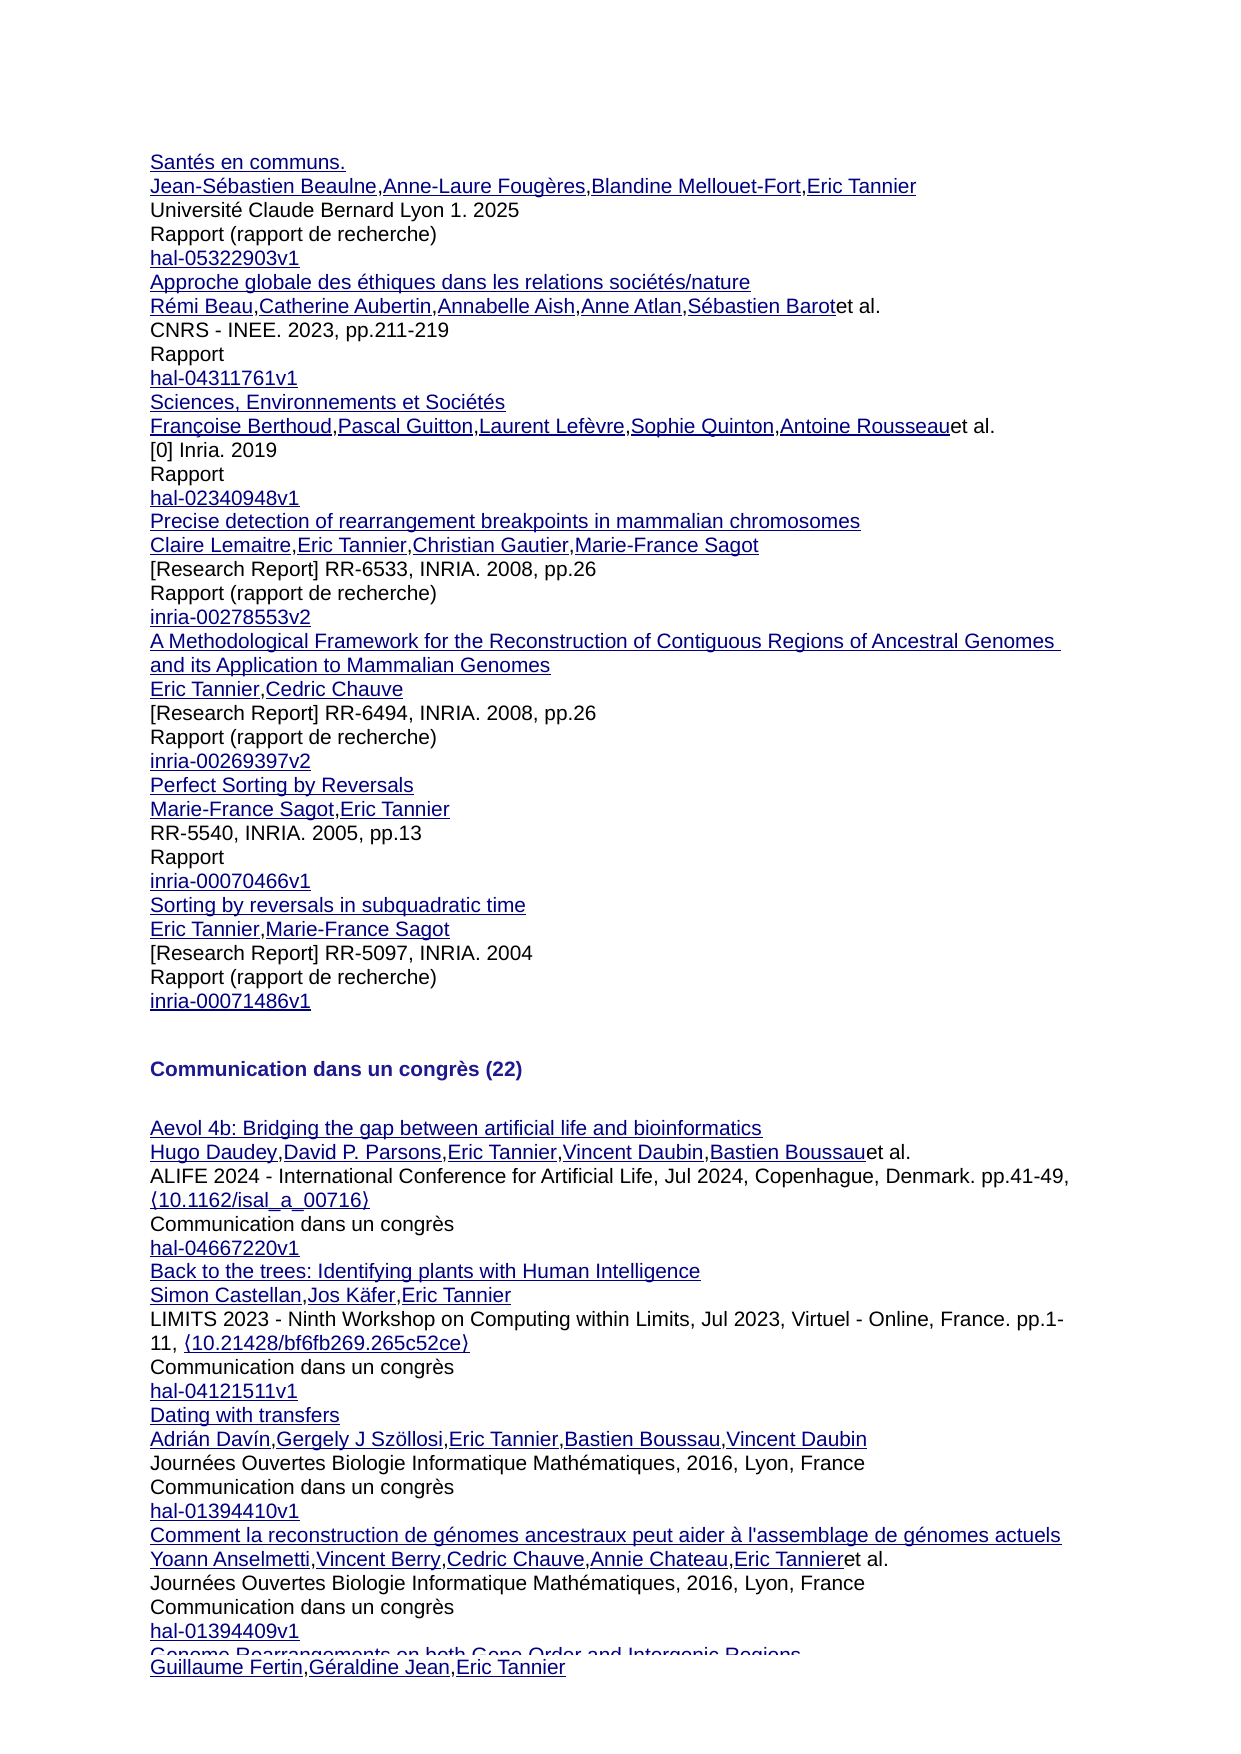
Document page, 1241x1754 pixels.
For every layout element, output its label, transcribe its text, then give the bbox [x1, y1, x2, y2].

table_cell Back to the trees: Identifying plants with Human Intelligence Simon Castellan,Jos Käfer,Eric Tannier LIMITS 2023 - Ninth Workshop on Computing within Limits, Jul 2023, Virtuel - Online, France. pp.1-11, ⟨10.21428/bf6fb269.265c52ce⟩ Communication dans un congrès hal-04121511v1 [150, 1259, 1090, 1403]
table_cell Genome Rearrangements on both Gene Order and Intergenic Regions Guillaume Fertin,Géraldine Jean,Eric Tannier [150, 1643, 1090, 1679]
table_cell Precise detection of rearrangement breakpoints in mammalian chromosomes Claire Lemaitre,Eric Tannier,Christian Gautier,Marie-France Sagot [Research Report] RR-6533, INRIA. 2008, pp.26 Rapport (rapport de recherche) inria-00278553v2 [150, 509, 1090, 629]
table_cell A Methodological Framework for the Reconstruction of Contiguous Regions of Ancestral Genomes and its Application to Mammalian Genomes Eric Tannier,Cedric Chauve [Research Report] RR-6494, INRIA. 2008, pp.26 Rapport (rapport de recherche) inria-00269397v2 [150, 629, 1090, 773]
table_cell Sciences, Environnements et Sociétés Françoise Berthoud,Pascal Guitton,Laurent Lefèvre,Sophie Quinton,Antoine Rousseauet al. [0] Inria. 2019 Rapport hal-02340948v1 [150, 390, 1090, 509]
table_cell Comment la reconstruction de génomes ancestraux peut aider à l'assemblage de génomes actuels Yoann Anselmetti,Vincent Berry,Cedric Chauve,Annie Chateau,Eric Tannieret al. Journées Ouvertes Biologie Informatique Mathématiques, 2016, Lyon, France Communication dans un congrès hal-01394409v1 [150, 1523, 1090, 1643]
table_cell Dating with transfers Adrián Davín,Gergely J Szöllosi,Eric Tannier,Bastien Boussau,Vincent Daubin Journées Ouvertes Biologie Informatique Mathématiques, 2016, Lyon, France Communication dans un congrès hal-01394410v1 [150, 1403, 1090, 1523]
table_header Aevol 4b: Bridging the gap between artificial life and bioinformatics Hugo Daudey,David P. Parsons,Eric Tannier,Vincent Daubin,Bastien Boussauet al. ALIFE 2024 - International Conference for Artificial Life, Jul 2024, Copenhague, Denmark. pp.41-49, ⟨10.1162/isal_a_00716⟩ Communication dans un congrès hal-04667220v1 [150, 1116, 1090, 1259]
table_cell Approche globale des éthiques dans les relations sociétés/nature Rémi Beau,Catherine Aubertin,Annabelle Aish,Anne Atlan,Sébastien Barotet al. CNRS - INEE. 2023, pp.211-219 Rapport hal-04311761v1 [150, 270, 1090, 389]
table_cell Perfect Sorting by Reversals Marie-France Sagot,Eric Tannier RR-5540, INRIA. 2005, pp.13 Rapport inria-00070466v1 [150, 773, 1090, 893]
table_cell Sorting by reversals in subquadratic time Eric Tannier,Marie-France Sagot [Research Report] RR-5097, INRIA. 2004 Rapport (rapport de recherche) inria-00071486v1 [150, 893, 1090, 1012]
subtitle Communication dans un congrès (22) [150, 1057, 1090, 1081]
table_header Santés en communs. Jean-Sébastien Beaulne,Anne-Laure Fougères,Blandine Mellouet-Fort,Eric Tannier Université Claude Bernard Lyon 1. 2025 Rapport (rapport de recherche) hal-05322903v1 [150, 150, 1090, 270]
